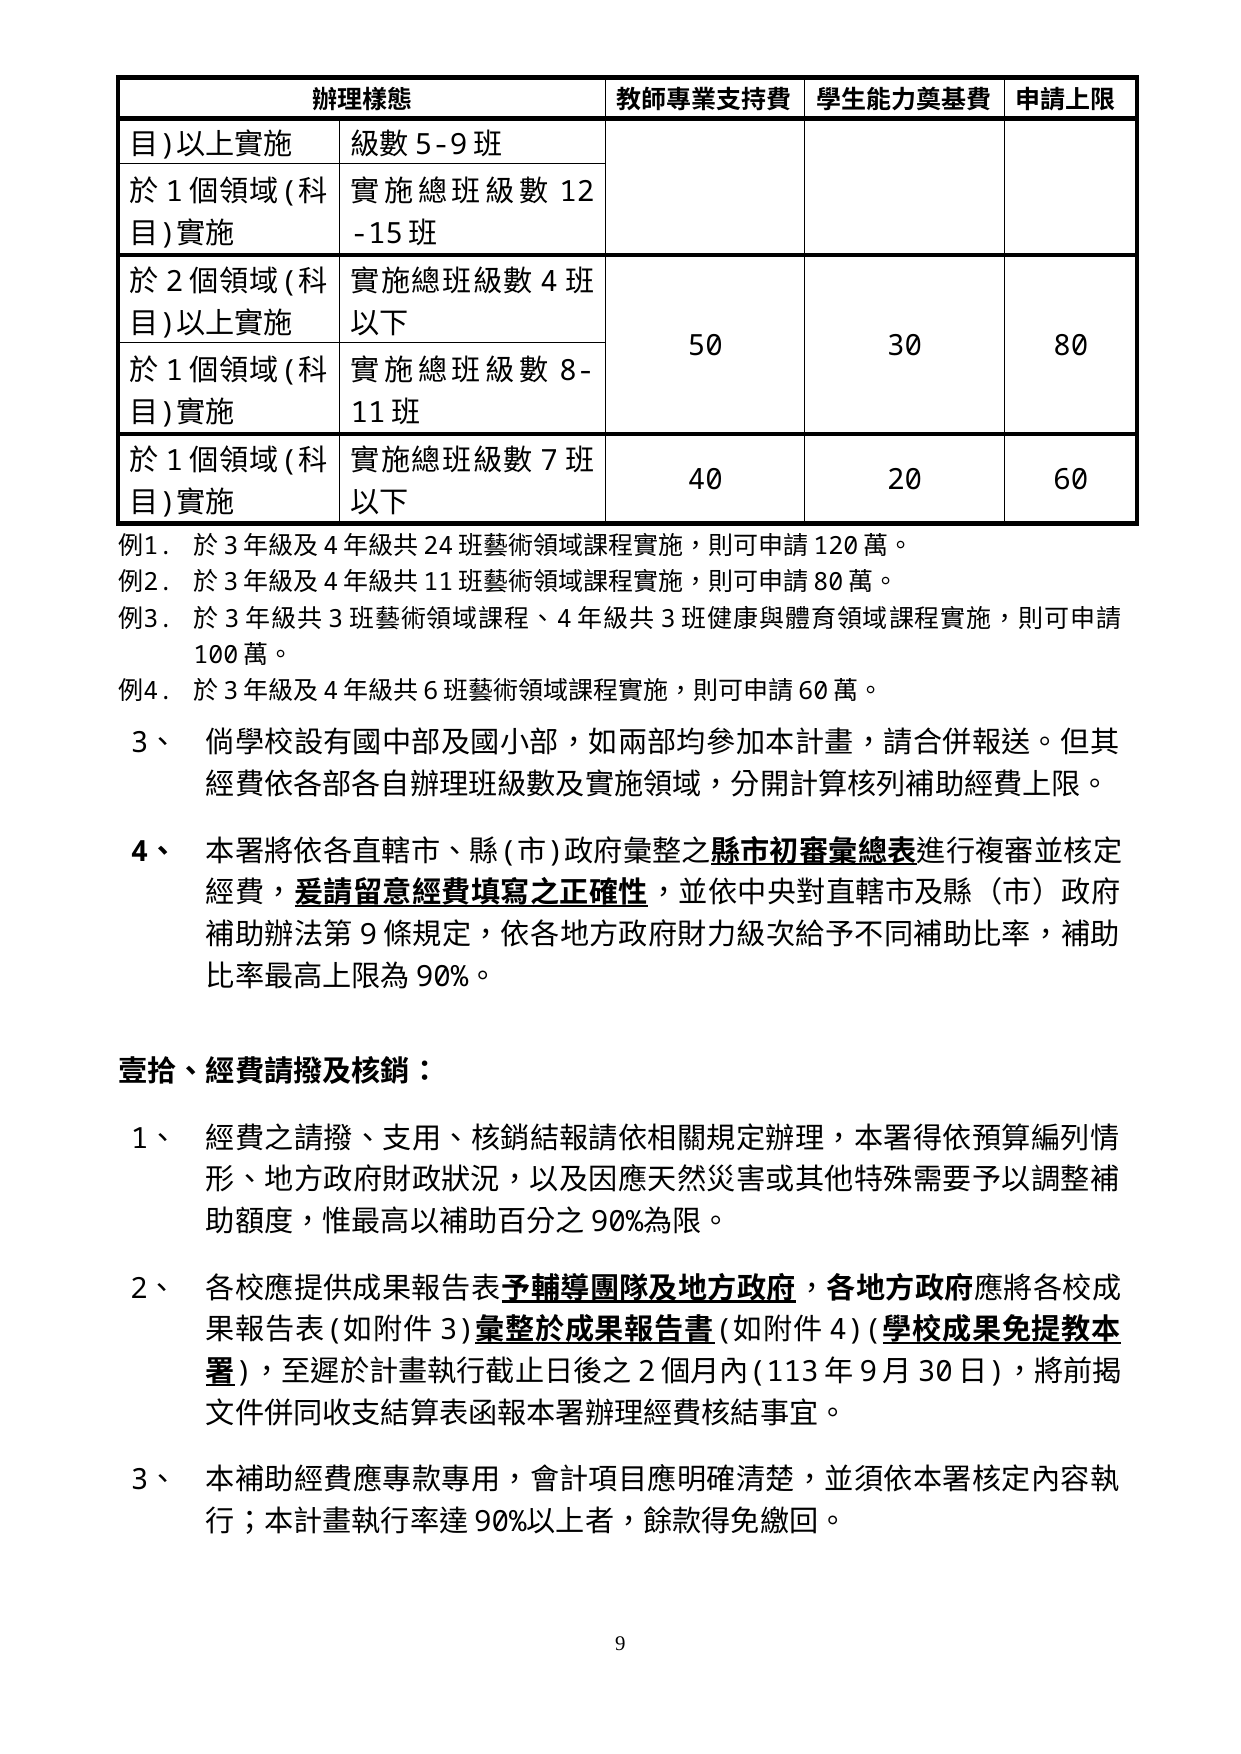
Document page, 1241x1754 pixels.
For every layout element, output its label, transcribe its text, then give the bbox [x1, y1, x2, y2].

table_cell 於2個領域(科目)以上實施 [120, 257, 339, 342]
list 倘學校設有國中部及國小部，如兩部均參加本計畫，請合併報送。但其經費依各部各自辦理班級數及實施領域，分開計算核列補助經費上限。 [131, 719, 1122, 803]
table_cell 實施總班級數12 -15班 [340, 164, 605, 252]
table_cell 於1個領域(科目)實施 [120, 436, 339, 521]
table_cell 30 [805, 257, 1004, 431]
table_header 申請上限 [1005, 80, 1135, 116]
list 本補助經費應專款專用，會計項目應明確清楚，並須依本署核定內容執行；本計畫執行率達90%以上者，餘款得免繳回。 [131, 1456, 1122, 1540]
table_cell 40 [606, 436, 804, 521]
list 於3年級及4年級共24班藝術領域課程實施，則可申請120萬。 [118, 526, 1122, 562]
list 各校應提供成果報告表予輔導團隊及地方政府，各地方政府應將各校成果報告表(如附件3)彙整於成果報告書(如附件4)(學校成果免提教本署)，至遲於計畫執行截止日後之2個月內(113年9月30日)，將前揭文件併同收支結算表函報本署辦理經費核結事宜。 [131, 1265, 1122, 1431]
list 於3年級共3班藝術領域課程、4年級共3班健康與體育領域課程實施，則可申請100萬。 [118, 598, 1122, 671]
table_cell 於1個領域(科目)實施 [120, 164, 339, 252]
table_cell [805, 121, 1004, 252]
table_cell 80 [1005, 257, 1135, 431]
table_cell [1005, 121, 1135, 252]
table_cell 實施總班級數8-11班 [340, 343, 605, 431]
table_header 學生能力奠基費 [805, 80, 1004, 116]
table_cell 目)以上實施 [120, 121, 339, 163]
table_cell 50 [606, 257, 804, 431]
table_header 辦理樣態 [120, 80, 605, 116]
table_cell 實施總班級數7班以下 [340, 436, 605, 521]
table_cell 實施總班級數4班以下 [340, 257, 605, 342]
table_header 教師專業支持費 [606, 80, 804, 116]
table_cell 60 [1005, 436, 1135, 521]
table_cell 於1個領域(科目)實施 [120, 343, 339, 431]
list 本署將依各直轄市、縣(市)政府彙整之縣市初審彙總表進行複審並核定經費，爰請留意經費填寫之正確性，並依中央對直轄市及縣（市）政府補助辦法第9條規定，依各地方政府財力級次給予不同補助比率，補助比率最高上限為90%。 [131, 828, 1122, 994]
list 於3年級及4年級共6班藝術領域課程實施，則可申請60萬。 [118, 671, 1122, 707]
table_cell 20 [805, 436, 1004, 521]
list 於3年級及4年級共11班藝術領域課程實施，則可申請80萬。 [118, 562, 1122, 598]
list 經費請撥及核銷： [118, 1048, 1122, 1090]
table_cell [606, 121, 804, 252]
table_cell 級數5-9班 [340, 121, 605, 163]
list 經費之請撥、支用、核銷結報請依相關規定辦理，本署得依預算編列情形、地方政府財政狀況，以及因應天然災害或其他特殊需要予以調整補助額度，惟最高以補助百分之90%為限。 [131, 1115, 1122, 1240]
